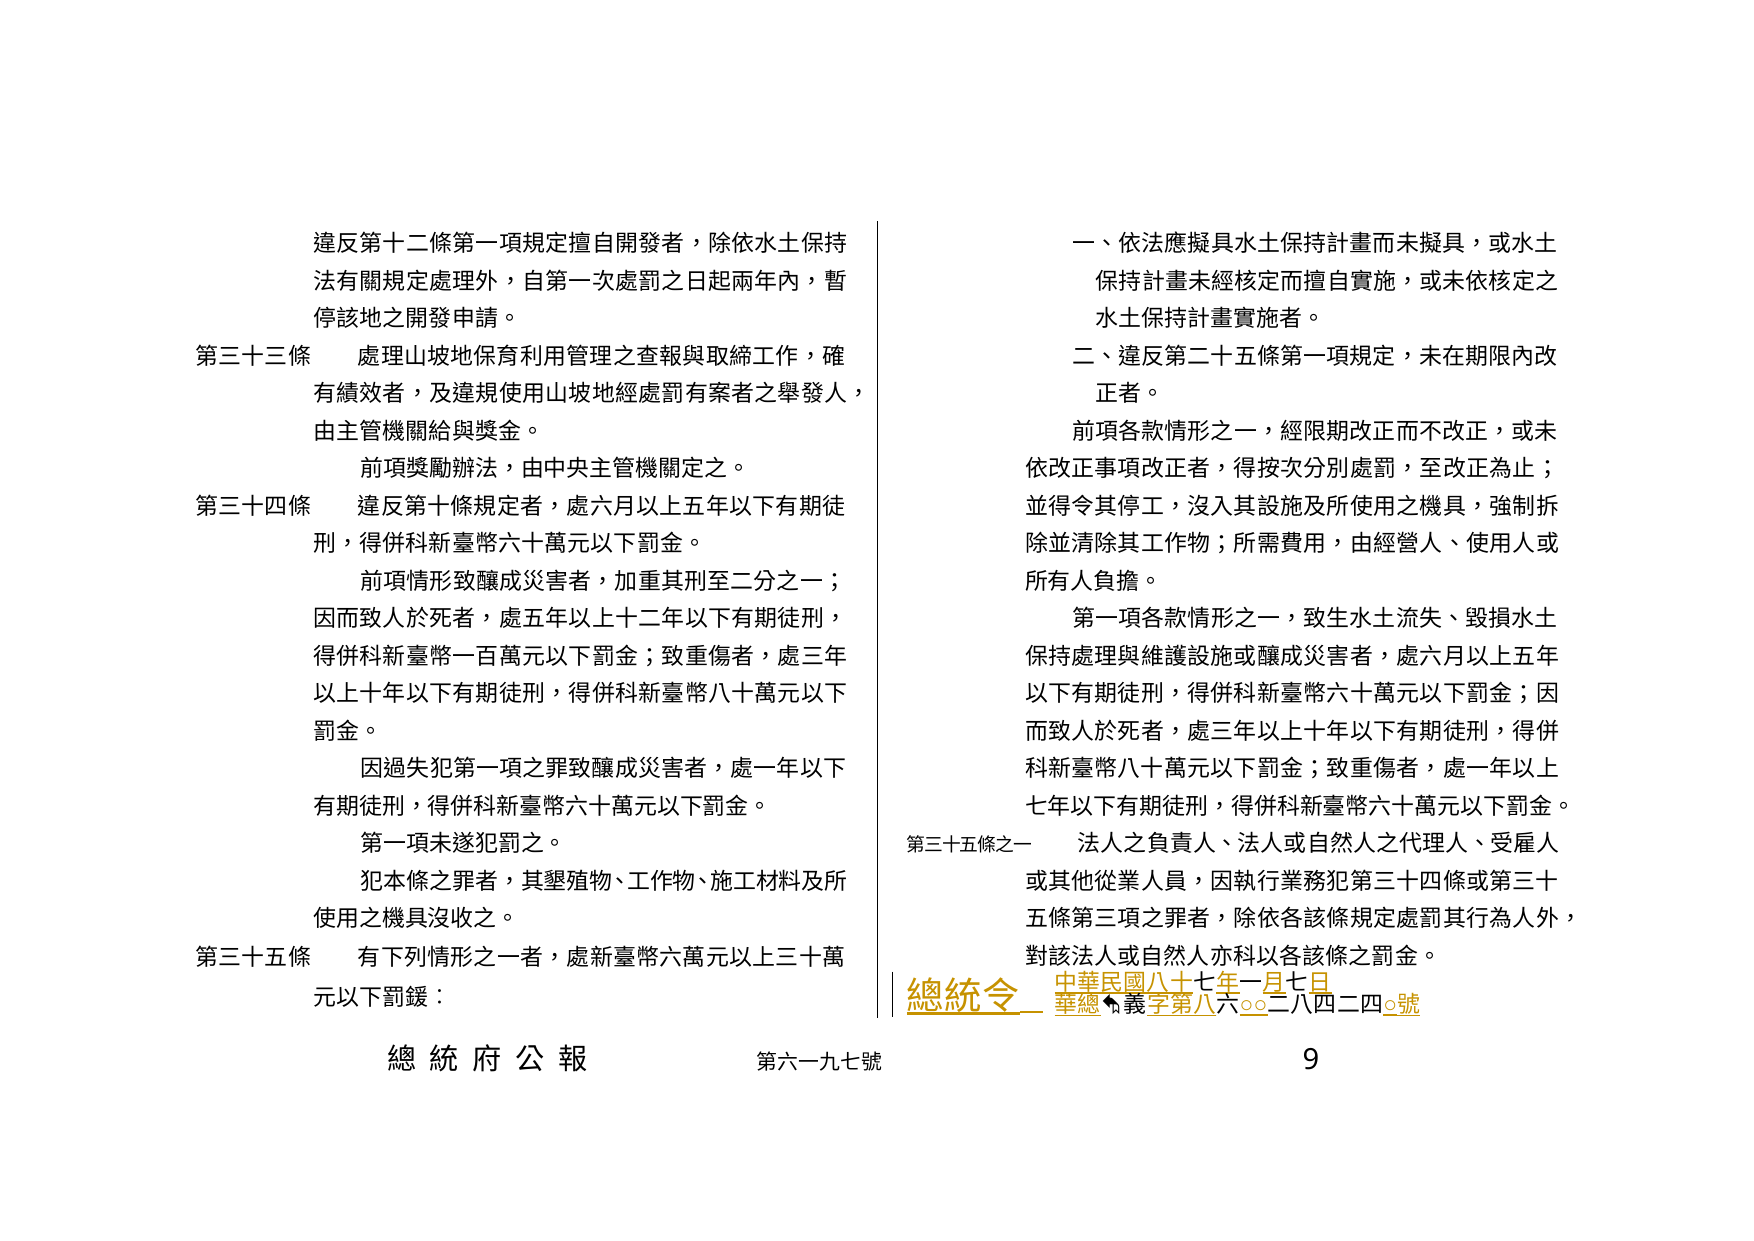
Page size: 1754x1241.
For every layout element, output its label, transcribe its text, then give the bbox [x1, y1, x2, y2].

text 第三十五條 有下列情形之一者，處新臺幣六萬元以上三十萬元以下罰鍰︰ [195, 934, 847, 1013]
text 二、違反第二十五條第一項規定，未在期限內改正者。 [1072, 334, 1559, 409]
table_header 中華民國八十七年一月七日 華總義字第八六○○二八四二四○號 [1051, 972, 1564, 1017]
table_header 總統令 [904, 972, 1051, 1017]
text 因過失犯第一項之罪致釀成災害者，處一年以下有期徒刑，得併科新臺幣六十萬元以下罰金。 [313, 747, 847, 822]
text 一、依法應擬具水土保持計畫而未擬具，或水土保持計畫未經核定而擅自實施，或未依核定之水土保持計畫實施者。 [1072, 222, 1559, 334]
text 犯本條之罪者，其墾殖物、工作物、施工材料及所使用之機具沒收之。 [313, 859, 847, 934]
text 前項獎勵辦法，由中央主管機關定之。 [313, 447, 847, 484]
text 第三十三條 處理山坡地保育利用管理之查報與取締工作，確有績效者，及違規使用山坡地經處罰有案者之舉發人，由主管機關給與獎金。 [195, 334, 847, 447]
text 第三十四條 違反第十條規定者，處六月以上五年以下有期徒刑，得併科新臺幣六十萬元以下罰金。 [195, 484, 847, 559]
text 第三十五條之一 法人之負責人、法人或自然人之代理人、受雇人或其他從業人員，因執行業務犯第三十四條或第三十五條第三項之罪者，除依各該條規定處罰其行為人外，對該法人或自然人亦科以各該條之罰金。 [907, 822, 1559, 972]
text 前項各款情形之一，經限期改正而不改正，或未依改正事項改正者，得按次分別處罰，至改正為止；並得令其停工，沒入其設施及所使用之機具，強制拆除並清除其工作物；所需費用，由經營人、使用人或所有人負擔。 [1025, 409, 1559, 597]
text 違反第十二條第一項規定擅自開發者，除依水土保持法有關規定處理外，自第一次處罰之日起兩年內，暫停該地之開發申請。 [313, 222, 847, 334]
text 前項情形致釀成災害者，加重其刑至二分之一；因而致人於死者，處五年以上十二年以下有期徒刑，得併科新臺幣一百萬元以下罰金；致重傷者，處三年以上十年以下有期徒刑，得併科新臺幣八十萬元以下罰金。 [313, 559, 847, 747]
text 第一項各款情形之一，致生水土流失、毀損水土保持處理與維護設施或釀成災害者，處六月以上五年以下有期徒刑，得併科新臺幣六十萬元以下罰金；因而致人於死者，處三年以上十年以下有期徒刑，得併科新臺幣八十萬元以下罰金；致重傷者，處一年以上七年以下有期徒刑，得併科新臺幣六十萬元以下罰金。 [1025, 597, 1559, 822]
text 第一項未遂犯罰之。 [313, 822, 847, 859]
